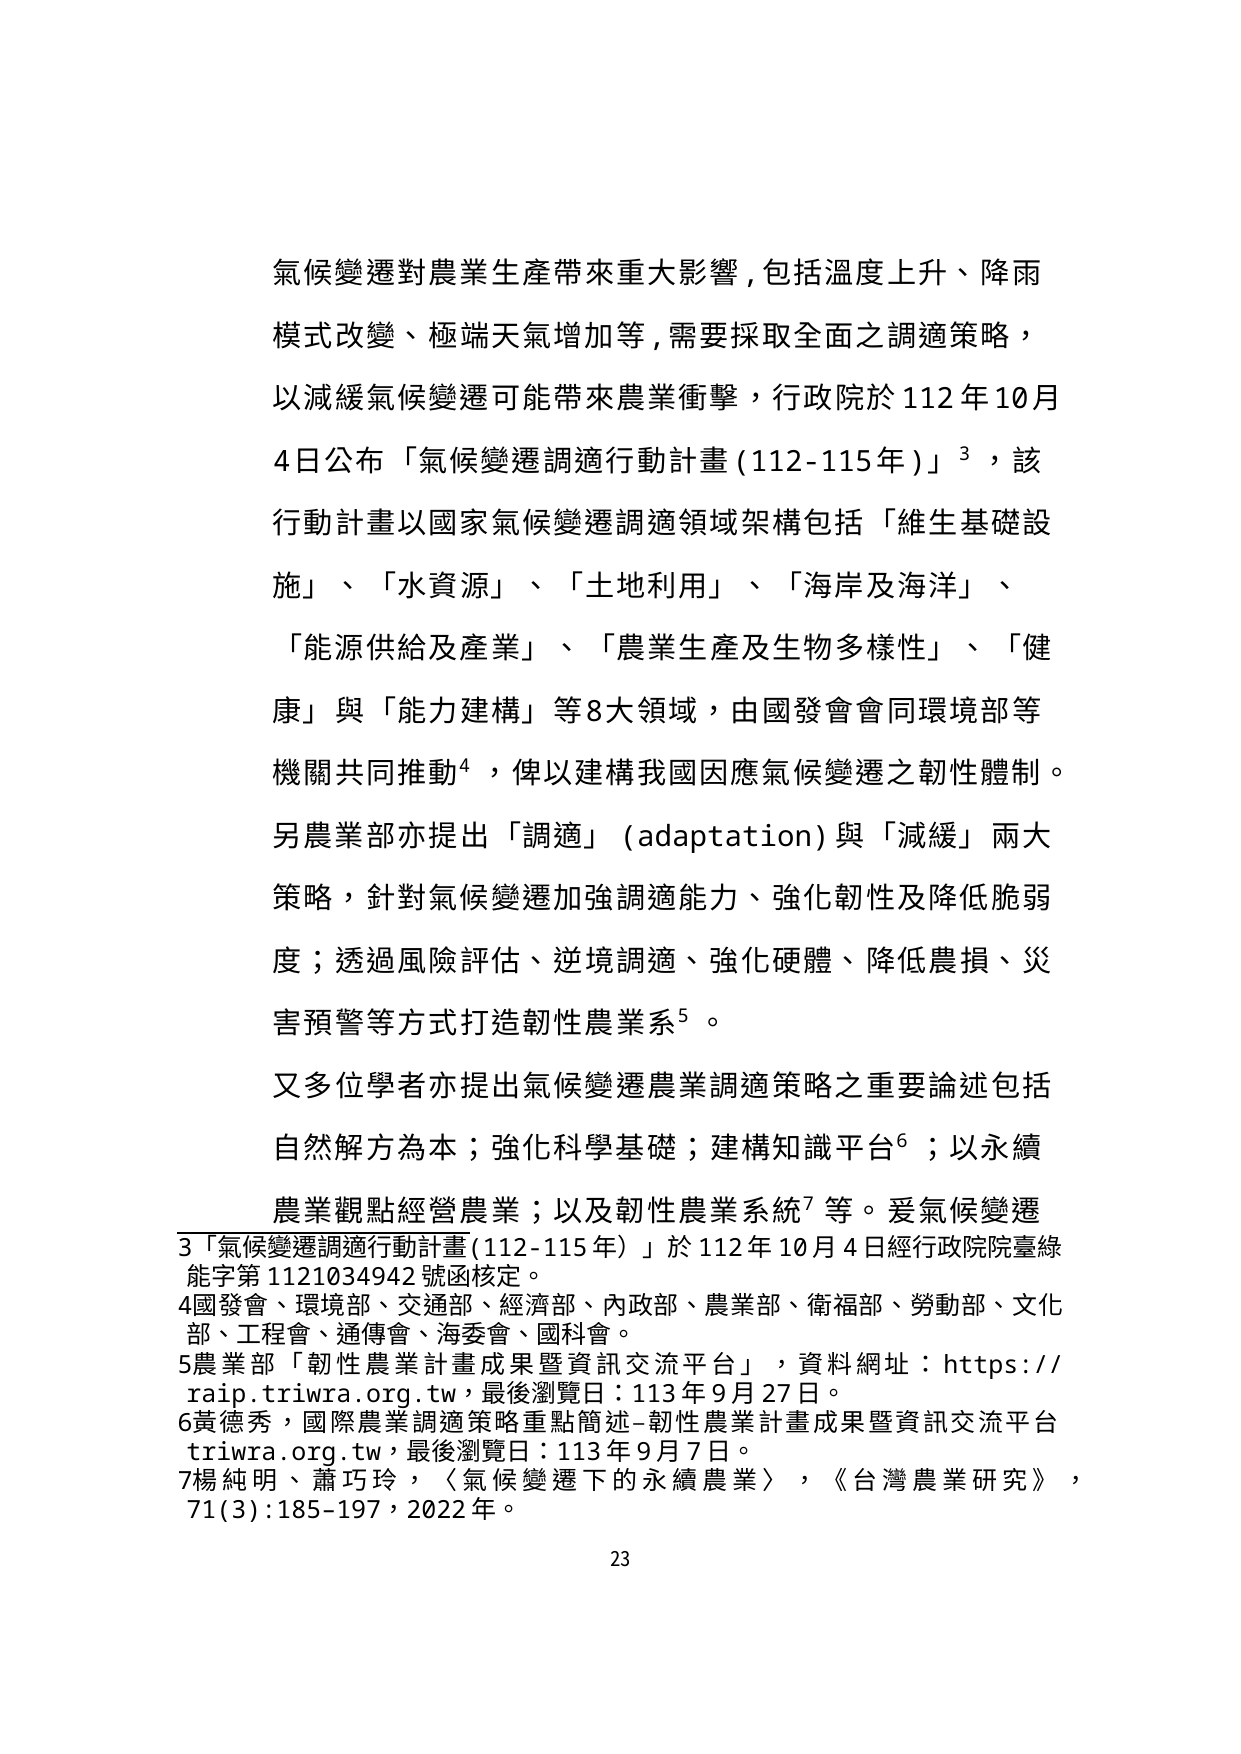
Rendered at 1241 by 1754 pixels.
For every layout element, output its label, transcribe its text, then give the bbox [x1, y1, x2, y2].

text 「氣候變遷調適行動計畫(112-115年）」於112年10月4日經行政院院臺綠能字第1121034942號函核定。 [177, 1233, 1063, 1291]
text 國發會、環境部、交通部、經濟部、內政部、農業部、衛福部、勞動部、文化部、工程會、通傳會、海委會、國科會。 [177, 1291, 1063, 1350]
text 農業部「韌性農業計畫成果暨資訊交流平台」，資料網址：https://raip.triwra.org.tw，最後瀏覽日：113年9月27日。 [177, 1350, 1063, 1408]
text 楊純明、蕭巧玲，〈氣候變遷下的永續農業〉，《台灣農業研究》，71(3):185–197，2022年。 [177, 1466, 1063, 1525]
text 另農業部亦提出「調適」(adaptation)與「減緩」兩大策略，針對氣候變遷加強調適能力、強化韌性及降低脆弱度；透過風險評估、逆境調適、強化硬體、降低農損、災害預警等方式打造韌性農業系。 [266, 792, 1063, 1042]
text 氣候變遷對農業生產帶來重大影響,包括溫度上升、降雨模式改變、極端天氣增加等,需要採取全面之調適策略，以減緩氣候變遷可能帶來農業衝擊，行政院於112年10月4日公布「氣候變遷調適行動計畫(112-115年)」，該行動計畫以國家氣候變遷調適領域架構包括「維生基礎設施」、「水資源」、「土地利用」、「海岸及海洋」、「能源供給及產業」、「農業生產及生物多樣性」、「健康」與「能力建構」等8大領域，由國發會會同環境部等機關共同推動，俾以建構我國因應氣候變遷之韌性體制。 [266, 229, 1063, 792]
text 又多位學者亦提出氣候變遷農業調適策略之重要論述包括自然解方為本；強化科學基礎；建構知識平台；以永續農業觀點經營農業；以及韌性農業系統等。爰氣候變遷係長期性議題，近年安置基金所屬農場之部分農產品產銷數量不如預期，允宜妥為因應氣候變遷農產調適作為。 [266, 1042, 1063, 1229]
text 黃德秀，國際農業調適策略重點簡述–韌性農業計畫成果暨資訊交流平台，triwra.org.tw，最後瀏覽日：113年9月7日。 [177, 1408, 1063, 1466]
